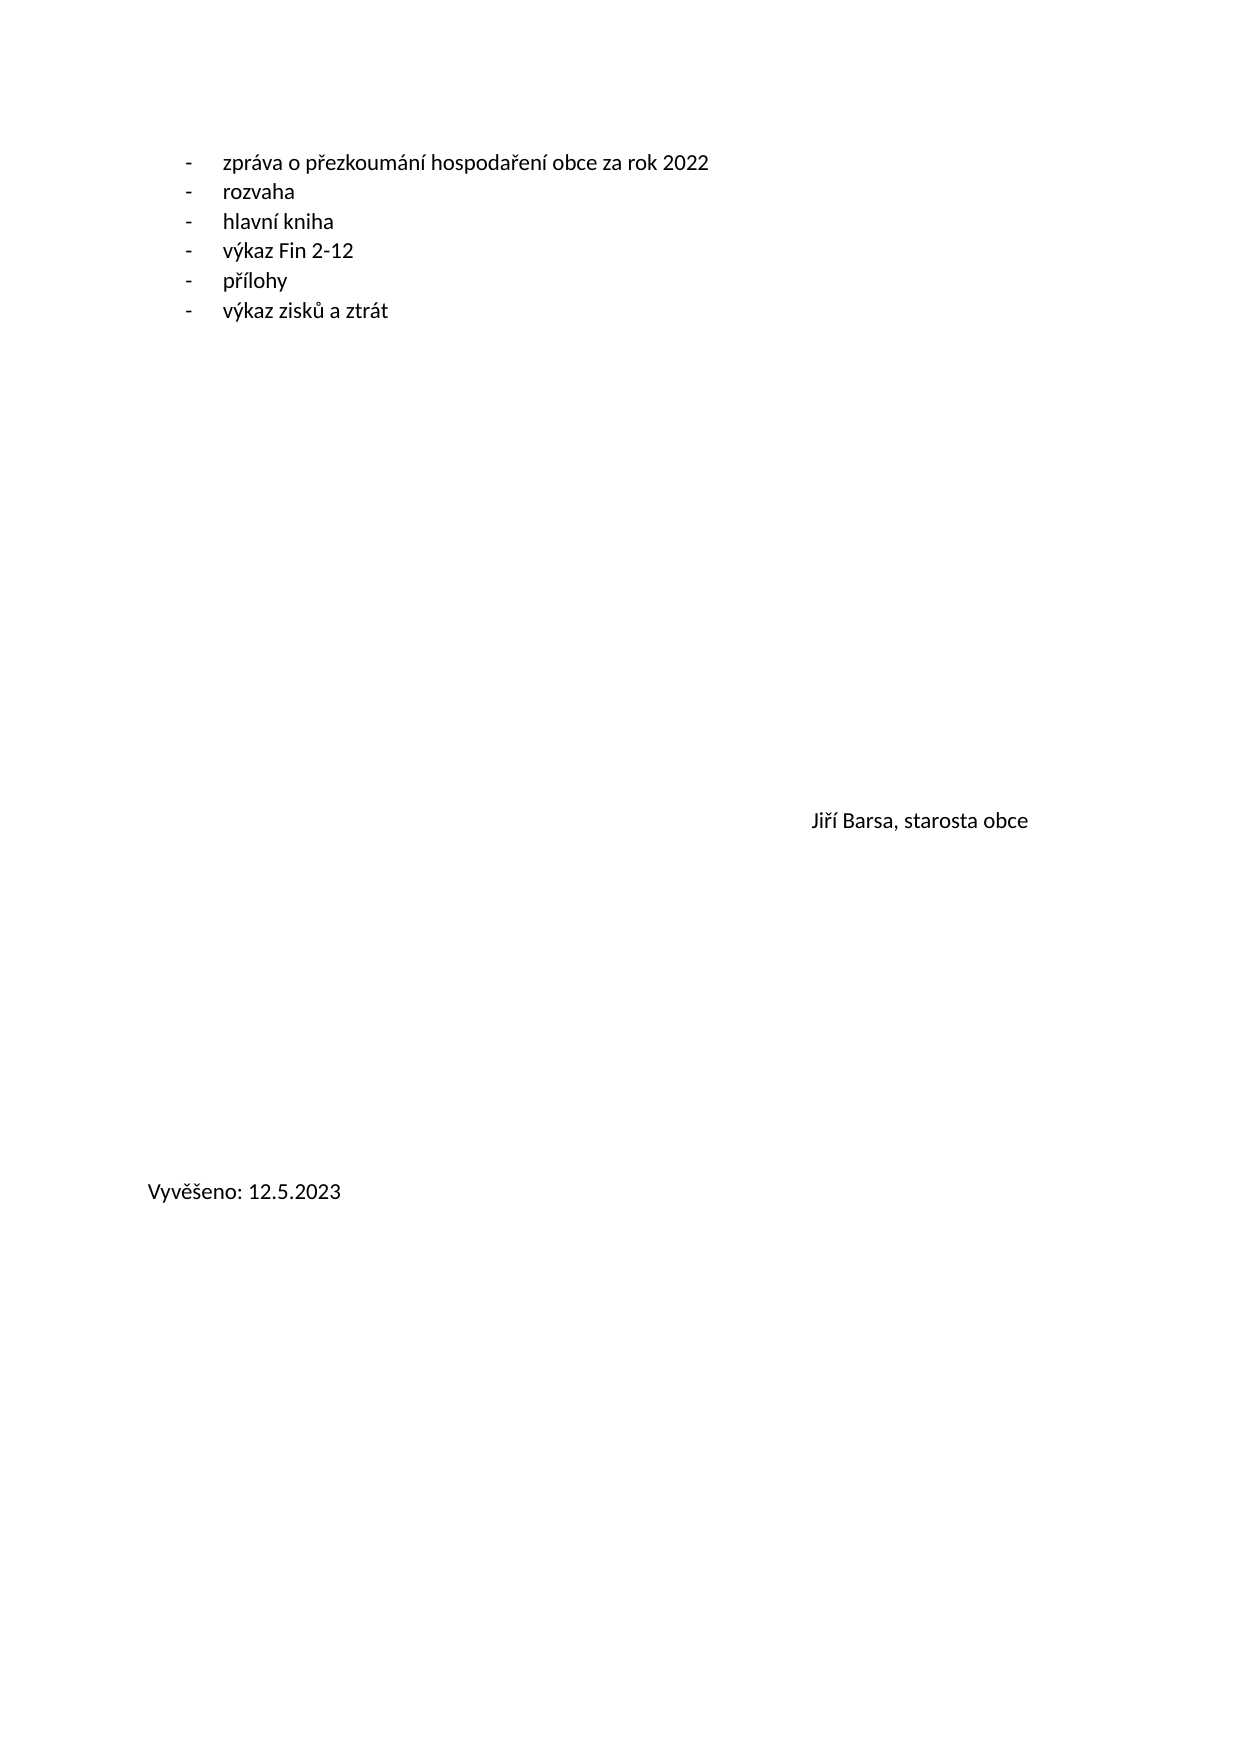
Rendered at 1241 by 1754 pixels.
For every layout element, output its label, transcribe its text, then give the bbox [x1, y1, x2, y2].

list zpráva o přezkoumání hospodaření obce za rok 2022 [185, 148, 1093, 176]
list rozvaha [185, 177, 1093, 205]
text Jiří Barsa, starosta obce [148, 806, 1093, 834]
list výkaz zisků a ztrát [185, 296, 1093, 324]
list výkaz Fin 2-12 [185, 237, 1093, 265]
text Vyvěšeno: 12.5.2023 [148, 1177, 1093, 1205]
list přílohy [185, 266, 1093, 294]
list hlavní kniha [185, 207, 1093, 235]
